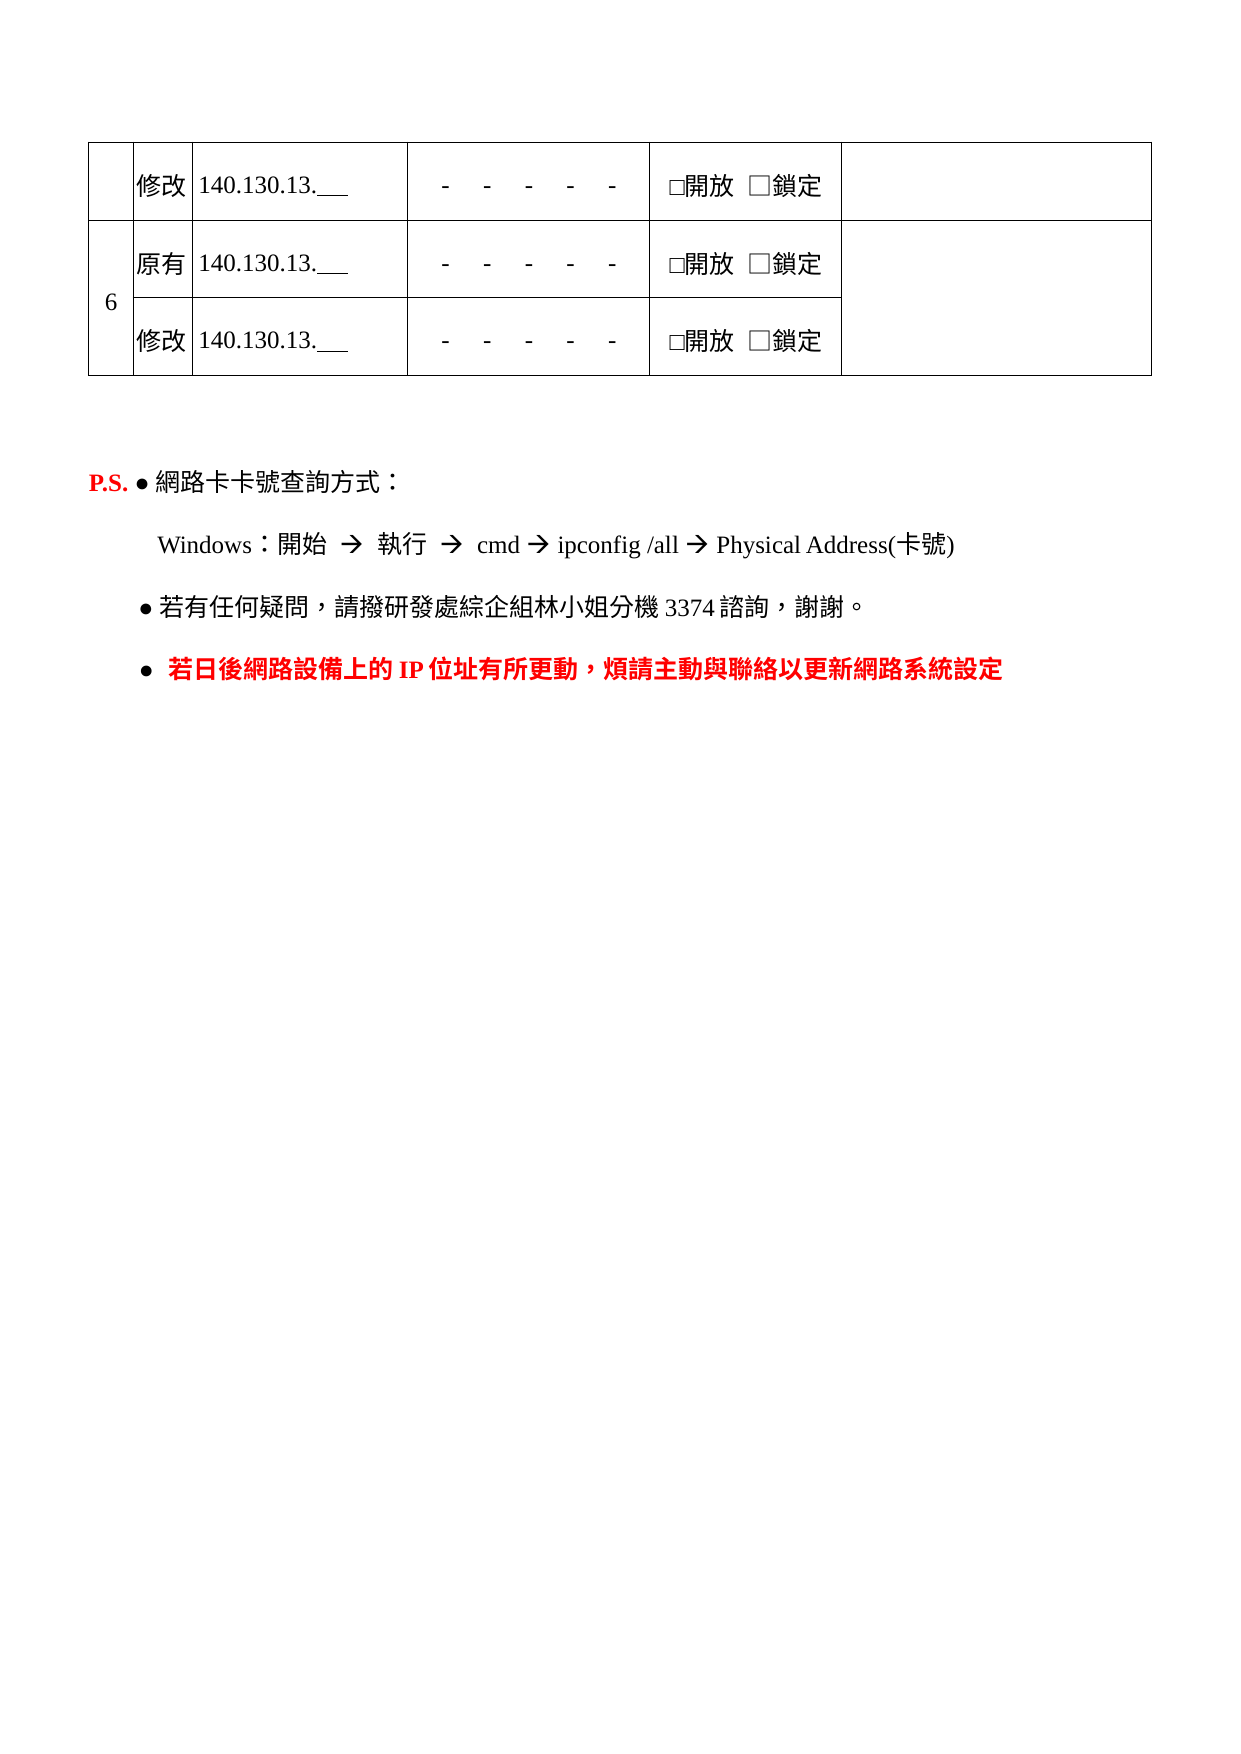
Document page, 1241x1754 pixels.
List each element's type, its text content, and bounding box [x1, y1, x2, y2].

table_cell 修改 [134, 143, 192, 219]
table_cell 修改 [134, 298, 192, 375]
table_cell □開放 □鎖定 [650, 298, 841, 375]
table_cell 原有 [134, 221, 192, 297]
table_cell ----- [408, 298, 649, 375]
table_cell 6 [89, 221, 133, 375]
text P.S. ● 網路卡卡號查詢方式： [89, 439, 1152, 501]
text ● 若日後網路設備上的IP位址有所更動，煩請主動與聯絡以更新網路系統設定 [89, 626, 1152, 689]
table_cell ----- [408, 143, 649, 219]
table_cell □開放 □鎖定 [650, 143, 841, 219]
text Windows：開始  執行  cmd  ipconfig /all  Physical Address(卡號) [89, 501, 1152, 564]
table_cell [842, 143, 1151, 219]
table_cell 140.130.13. [193, 298, 407, 375]
text ● 若有任何疑問，請撥研發處綜企組林小姐分機3374諮詢，謝謝。 [138, 564, 1152, 626]
table_cell [842, 221, 1151, 375]
table_cell 140.130.13. [193, 143, 407, 219]
table_cell 140.130.13. [193, 221, 407, 297]
table_cell ----- [408, 221, 649, 297]
table_cell [89, 143, 133, 219]
table_cell □開放 □鎖定 [650, 221, 841, 297]
